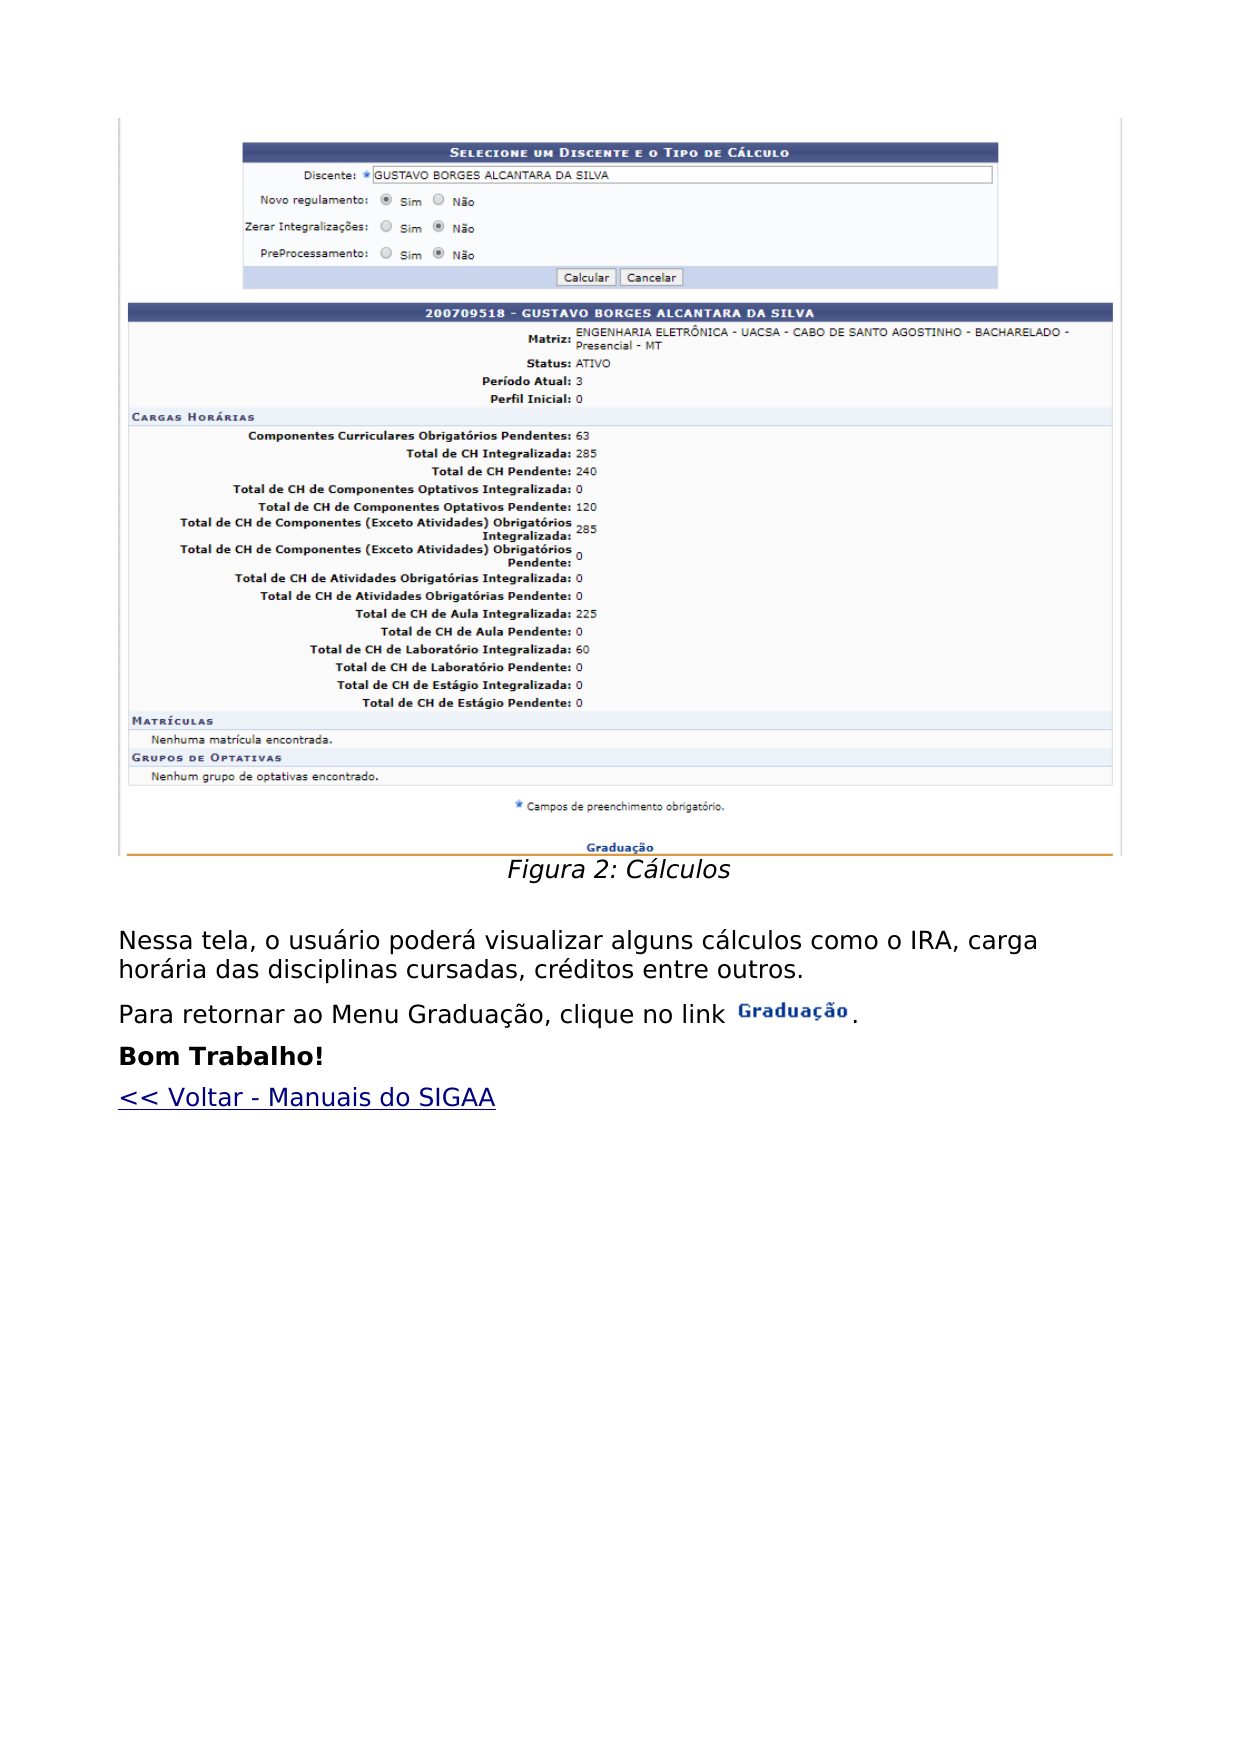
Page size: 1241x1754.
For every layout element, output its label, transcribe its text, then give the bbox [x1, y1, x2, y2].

text Bom Trabalho! [118, 1042, 1122, 1071]
text << Voltar - Manuais do SIGAA [118, 1083, 1122, 1113]
text Para retornar ao Menu Graduação, clique no link . [118, 997, 1122, 1029]
text Figura 2: Cálculos [118, 856, 1122, 884]
text Nessa tela, o usuário poderá visualizar alguns cálculos como o IRA, carga horária das disciplinas cursadas, créditos entre outros. [118, 926, 1122, 984]
picture [733, 996, 852, 1024]
picture [118, 118, 1123, 856]
